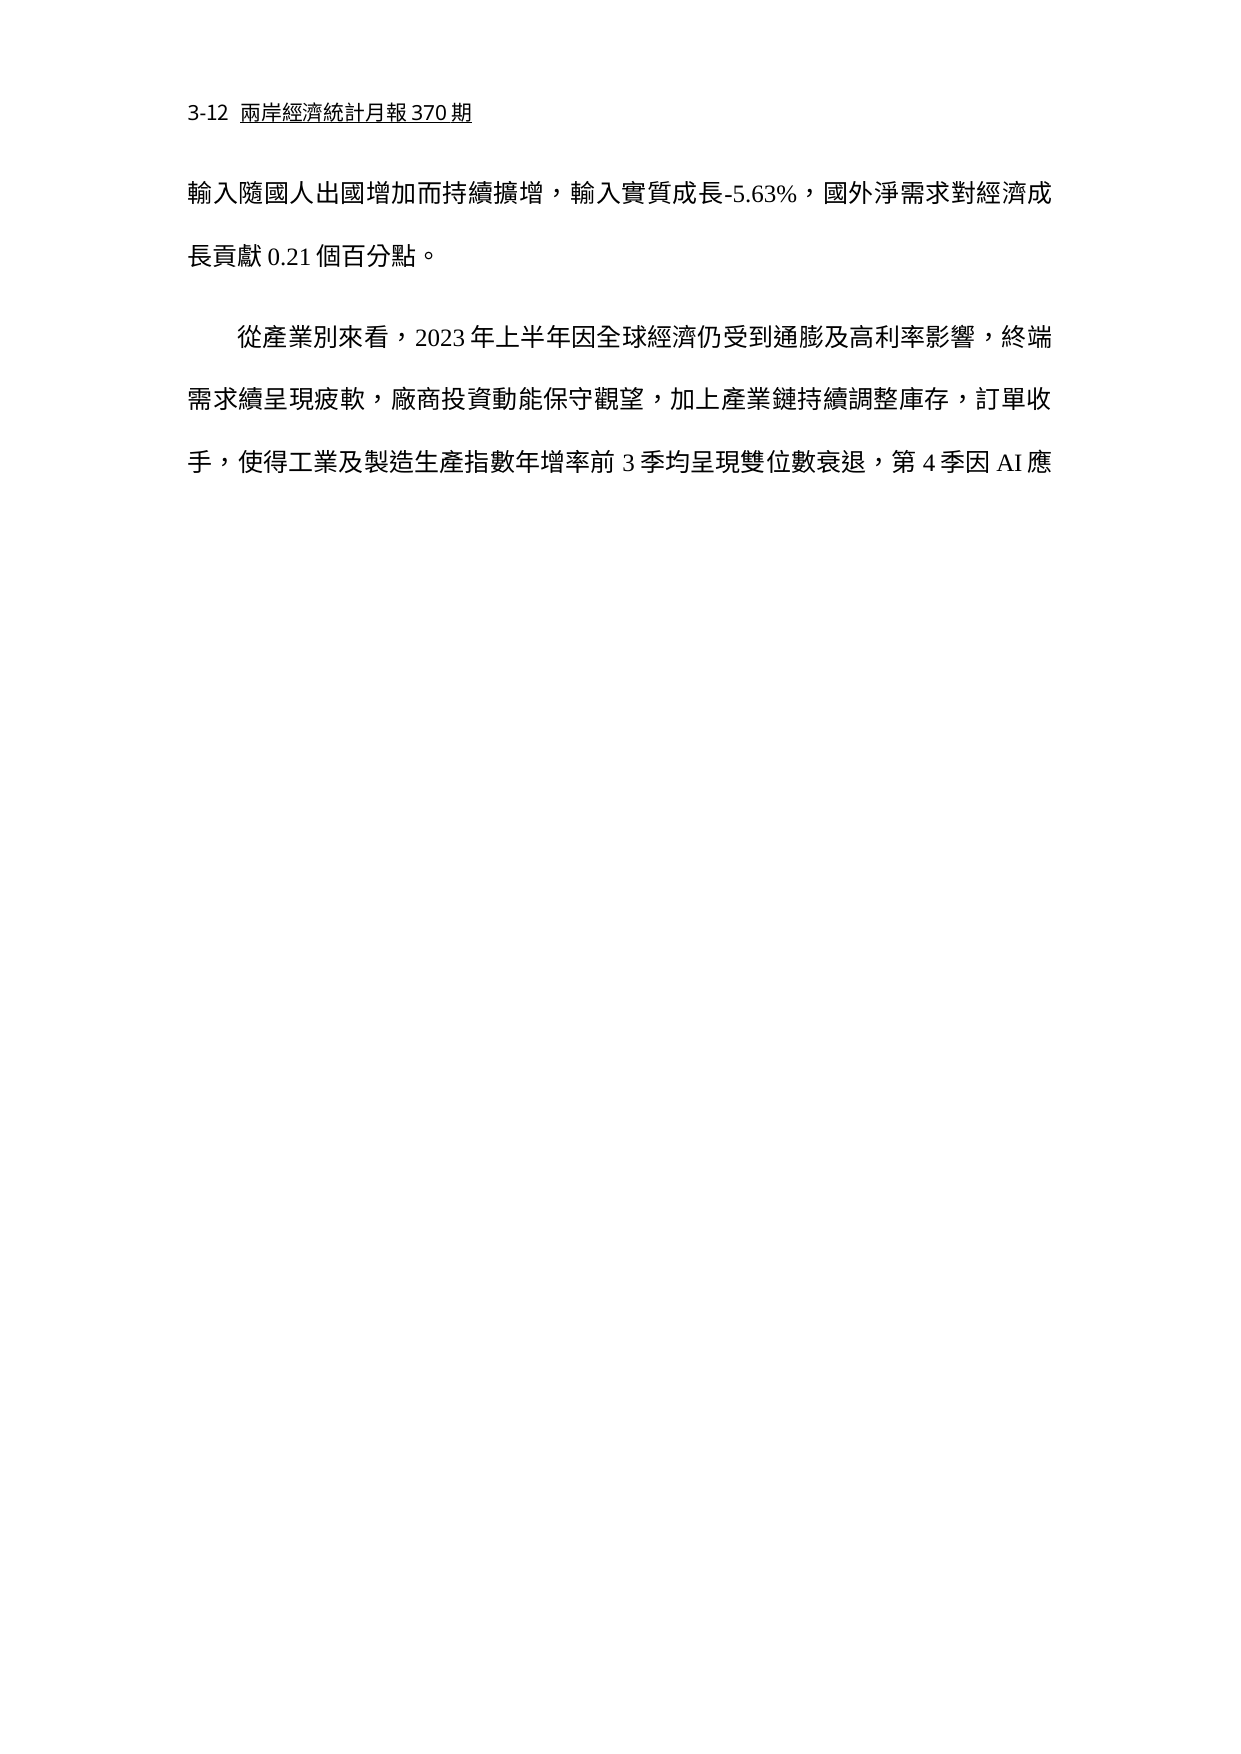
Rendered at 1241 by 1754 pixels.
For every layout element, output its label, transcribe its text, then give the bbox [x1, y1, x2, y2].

text 從產業別來看，2023年上半年因全球經濟仍受到通膨及高利率影響，終端需求續呈現疲軟，廠商投資動能保守觀望，加上產業鏈持續調整庫存，訂單收手，使得工業及製造生產指數年增率前3季均呈現雙位數衰退，第4季因AI應 [187, 294, 1053, 481]
text 在國外淨需求方面，2023上半年受到全球主要經濟體緊縮貨幣政策之遞延效應持續干擾全球經濟活動，且疫後消費重心由商品轉服務，抑制終端商品需求，產業鏈持續調整庫存外貿動能呈現降溫，加上2022年基期偏高，影響我國貨品出口，第1、2季皆呈現雙位數衰退。下半年隨廠商庫存去化逐步消除，AI、高效能運算等新興科技應用興起，帶動伺服器相關產品需求增加，加上傳產貨品類出口減幅收斂，及來臺旅客大幅回升挹注服務輸出，然三角貿易及航運服務持續走緩，故主計總處預測2023年全年商品及服務輸出實質輸出成長-4.34%。在進口方面，受到半導體設備購置緊縮與廠商備料需求仍疲，加上服務輸入隨國人出國增加而持續擴增，輸入實質成長-5.63%，國外淨需求對經濟成長貢獻0.21個百分點。 [187, 150, 1053, 275]
